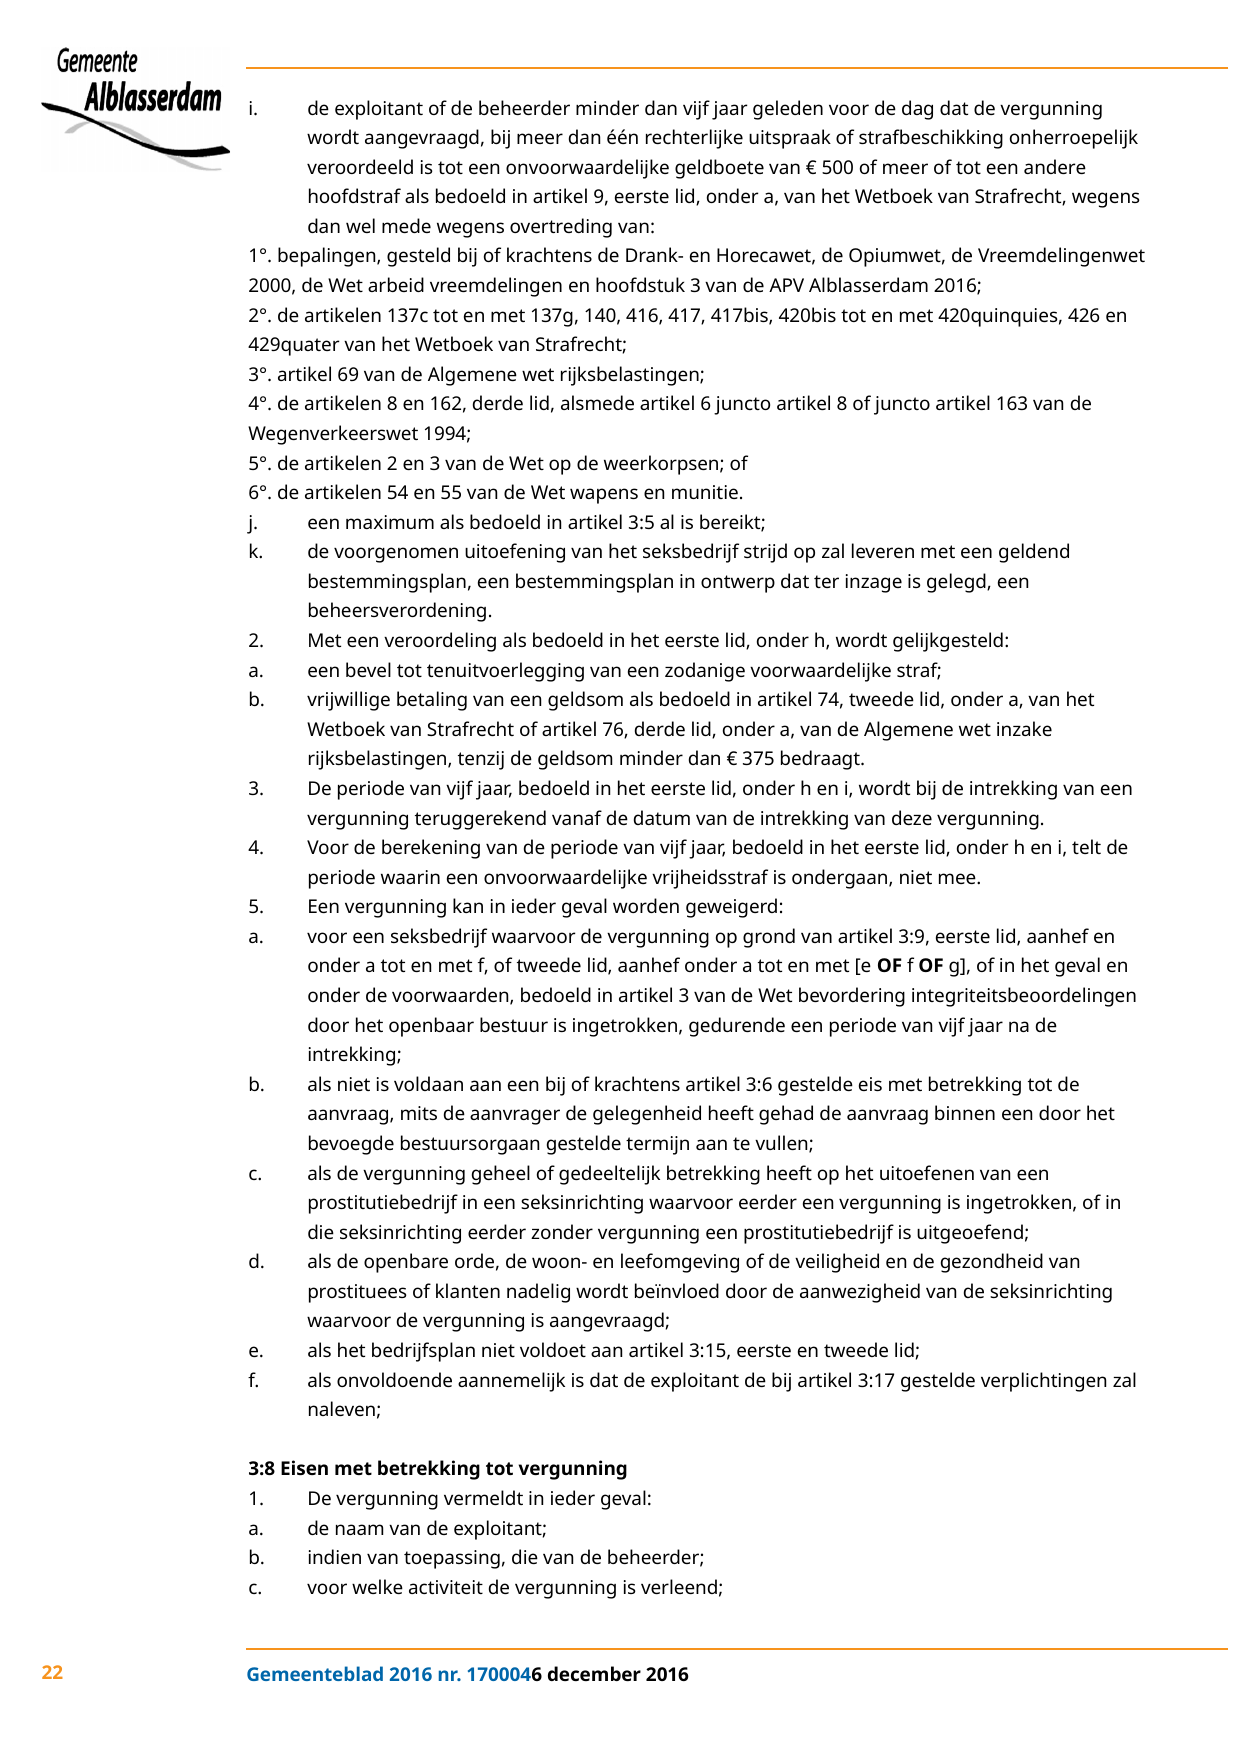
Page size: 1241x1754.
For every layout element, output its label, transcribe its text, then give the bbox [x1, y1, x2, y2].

text 6°. de artikelen 54 en 55 van de Wet wapens en munitie. [248, 479, 1152, 505]
list een bevel tot tenuitvoerlegging van een zodanige voorwaardelijke straf; [248, 657, 1152, 683]
picture [41, 47, 231, 172]
list Met een veroordeling als bedoeld in het eerste lid, onder h, wordt gelijkgesteld: [248, 627, 1152, 653]
list de voorgenomen uitoefening van het seksbedrijf strijd op zal leveren met een geldend bestemmingsplan, een bestemmingsplan in ontwerp dat ter inzage is gelegd, een beheersverordening. [248, 538, 1152, 623]
list indien van toepassing, die van de beheerder; [248, 1544, 1152, 1570]
list Voor de berekening van de periode van vijf jaar, bedoeld in het eerste lid, onder h en i, telt de periode waarin een onvoorwaardelijke vrijheidsstraf is ondergaan, niet mee. [248, 834, 1152, 890]
list De vergunning vermeldt in ieder geval: [248, 1485, 1152, 1511]
text 4°. de artikelen 8 en 162, derde lid, alsmede artikel 6 juncto artikel 8 of juncto artikel 163 van de Wegenverkeerswet 1994; [248, 391, 1152, 446]
text 2°. de artikelen 137c tot en met 137g, 140, 416, 417, 417bis, 420bis tot en met 420quinquies, 426 en 429quater van het Wetboek van Strafrecht; [248, 302, 1152, 357]
list als de openbare orde, de woon- en leefomgeving of de veiligheid en de gezondheid van prostituees of klanten nadelig wordt beïnvloed door de aanwezigheid van de seksinrichting waarvoor de vergunning is aangevraagd; [248, 1248, 1152, 1333]
text 3:8 Eisen met betrekking tot vergunning [248, 1456, 1152, 1481]
list Een vergunning kan in ieder geval worden geweigerd: [248, 893, 1152, 919]
list voor welke activiteit de vergunning is verleend; [248, 1574, 1152, 1600]
list de exploitant of de beheerder minder dan vijf jaar geleden voor de dag dat de vergunning wordt aangevraagd, bij meer dan één rechterlijke uitspraak of strafbeschikking onherroepelijk veroordeeld is tot een onvoorwaardelijke geldboete van € 500 of meer of tot een andere hoofdstraf als bedoeld in artikel 9, eerste lid, onder a, van het Wetboek van Strafrecht, wegens dan wel mede wegens overtreding van: [248, 95, 1152, 239]
list een maximum als bedoeld in artikel 3:5 al is bereikt; [248, 509, 1152, 535]
text 5°. de artikelen 2 en 3 van de Wet op de weerkorpsen; of [248, 450, 1152, 476]
list De periode van vijf jaar, bedoeld in het eerste lid, onder h en i, wordt bij de intrekking van een vergunning teruggerekend vanaf de datum van de intrekking van deze vergunning. [248, 775, 1152, 831]
list vrijwillige betaling van een geldsom als bedoeld in artikel 74, tweede lid, onder a, van het Wetboek van Strafrecht of artikel 76, derde lid, onder a, van de Algemene wet inzake rijksbelastingen, tenzij de geldsom minder dan € 375 bedraagt. [248, 686, 1152, 771]
text 3°. artikel 69 van de Algemene wet rijksbelastingen; [248, 361, 1152, 387]
list als de vergunning geheel of gedeeltelijk betrekking heeft op het uitoefenen van een prostitutiebedrijf in een seksinrichting waarvoor eerder een vergunning is ingetrokken, of in die seksinrichting eerder zonder vergunning een prostitutiebedrijf is uitgeoefend; [248, 1160, 1152, 1245]
text 1°. bepalingen, gesteld bij of krachtens de Drank- en Horecawet, de Opiumwet, de Vreemdelingenwet 2000, de Wet arbeid vreemdelingen en hoofdstuk 3 van de APV Alblasserdam 2016; [248, 243, 1152, 298]
list de naam van de exploitant; [248, 1515, 1152, 1541]
list als het bedrijfsplan niet voldoet aan artikel 3:15, eerste en tweede lid; [248, 1337, 1152, 1363]
list als niet is voldaan aan een bij of krachtens artikel 3:6 gestelde eis met betrekking tot de aanvraag, mits de aanvrager de gelegenheid heeft gehad de aanvraag binnen een door het bevoegde bestuursorgaan gestelde termijn aan te vullen; [248, 1071, 1152, 1156]
list als onvoldoende aannemelijk is dat de exploitant de bij artikel 3:17 gestelde verplichtingen zal naleven; [248, 1367, 1152, 1422]
list voor een seksbedrijf waarvoor de vergunning op grond van artikel 3:9, eerste lid, aanhef en onder a tot en met f, of tweede lid, aanhef onder a tot en met [e OF f OF g], of in het geval en onder de voorwaarden, bedoeld in artikel 3 van de Wet bevordering integriteitsbeoordelingen door het openbaar bestuur is ingetrokken, gedurende een periode van vijf jaar na de intrekking; [248, 923, 1152, 1067]
